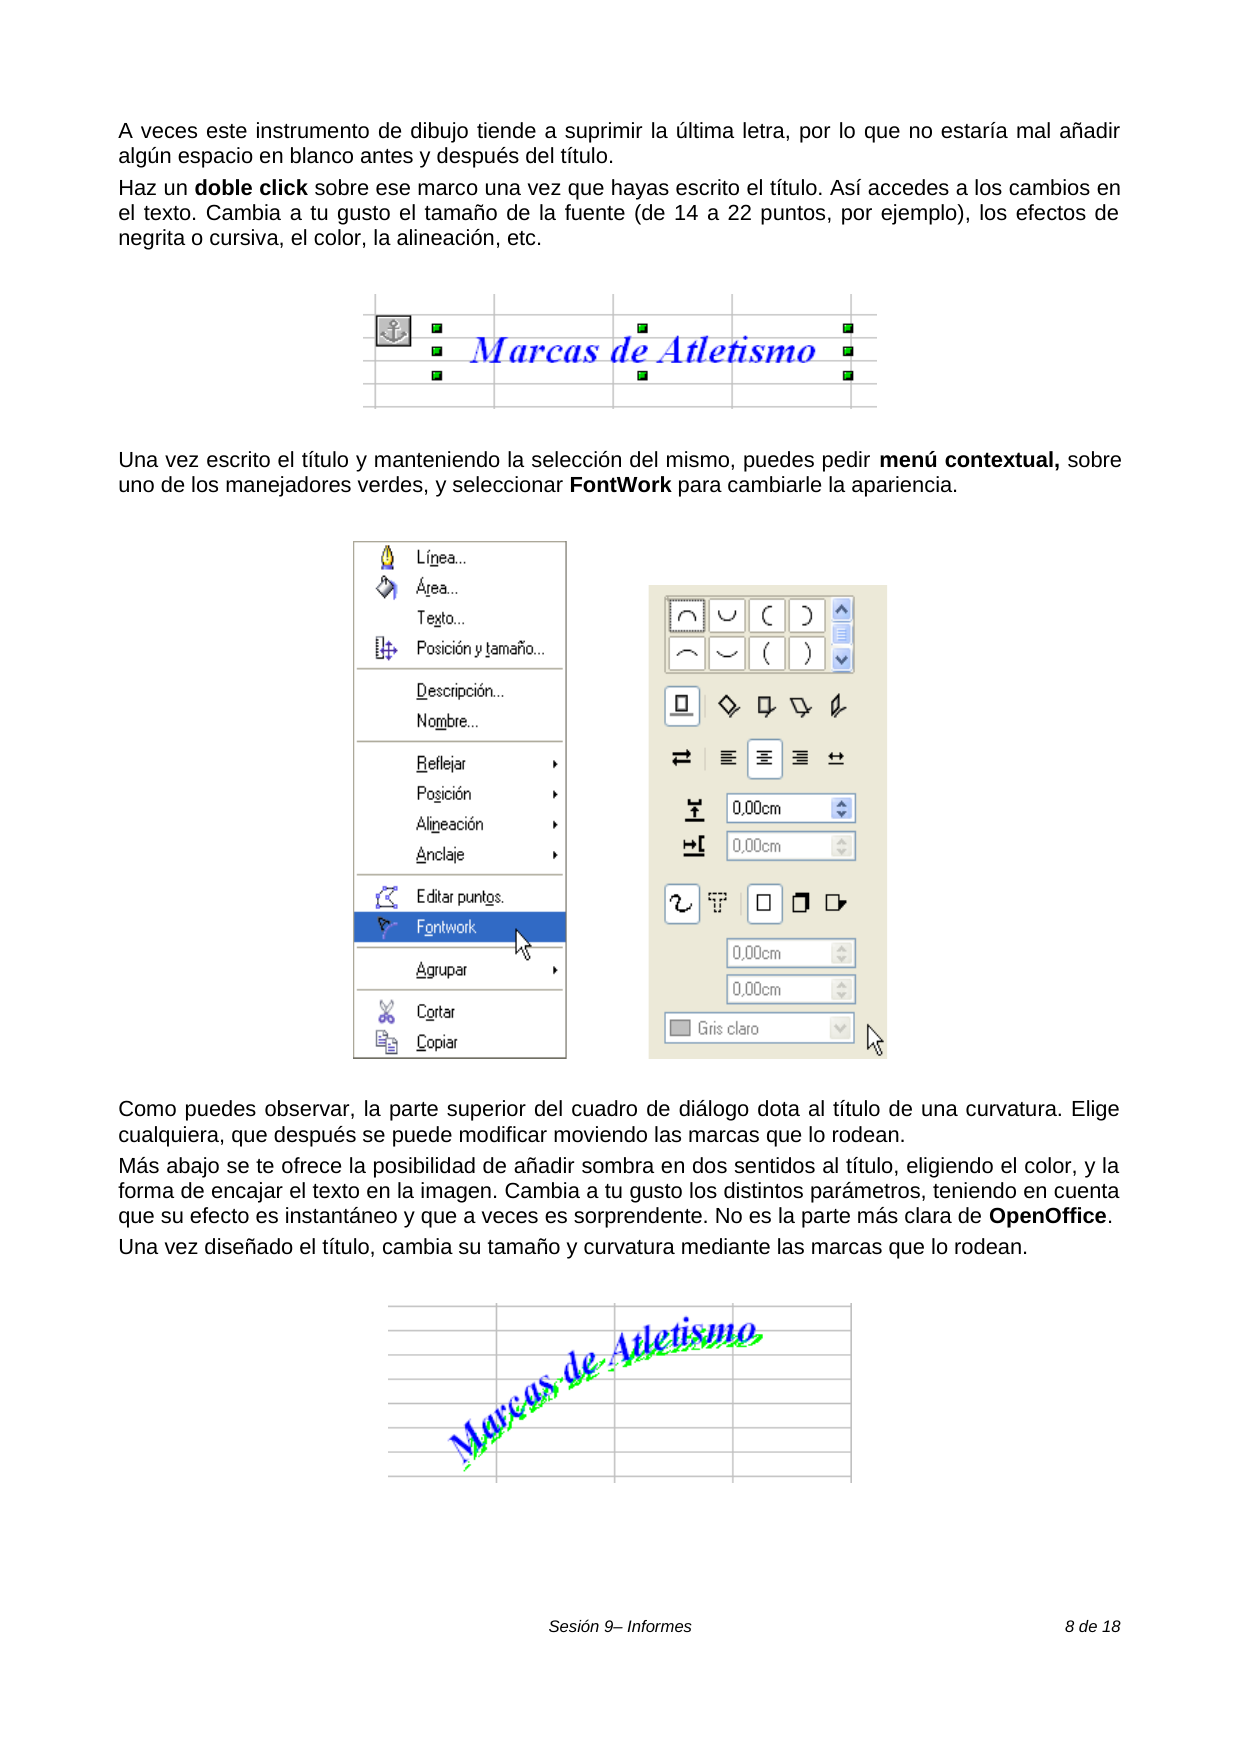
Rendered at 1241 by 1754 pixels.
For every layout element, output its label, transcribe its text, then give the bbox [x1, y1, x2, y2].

picture [388, 1303, 852, 1483]
text A veces este instrumento de dibujo tiende a suprimir la última letra, por lo que no estaría mal añadir algún espacio en blanco antes y después del título. [118, 118, 1122, 168]
text Una vez diseñado el título, cambia su tamaño y curvatura mediante las marcas que lo rodean. [118, 1234, 1122, 1259]
text Una vez escrito el título y manteniendo la selección del mismo, puedes pedir menú contextual, sobre uno de los manejadores verdes, y seleccionar FontWork para cambiarle la apariencia. [118, 447, 1122, 498]
text Como puedes observar, la parte superior del cuadro de diálogo dota al título de una curvatura. Elige cualquiera, que después se puede modificar moviendo las marcas que lo rodean. [118, 1096, 1122, 1147]
text Más abajo se te ofrece la posibilidad de añadir sombra en dos sentidos al título, eligiendo el color, y la forma de encajar el texto en la imagen. Cambia a tu gusto los distintos parámetros, teniendo en cuenta que su efecto es instantáneo y que a veces es sorprendente. No es la parte más clara de OpenOffice. [118, 1153, 1122, 1228]
picture [353, 541, 567, 1059]
text Haz un doble click sobre ese marco una vez que hayas escrito el título. Así accedes a los cambios en el texto. Cambia a tu gusto el tamaño de la fuente (de 14 a 22 puntos, por ejemplo), los efectos de negrita o cursiva, el color, la alineación, etc. [118, 174, 1122, 250]
picture [648, 585, 888, 1059]
picture [363, 294, 877, 409]
